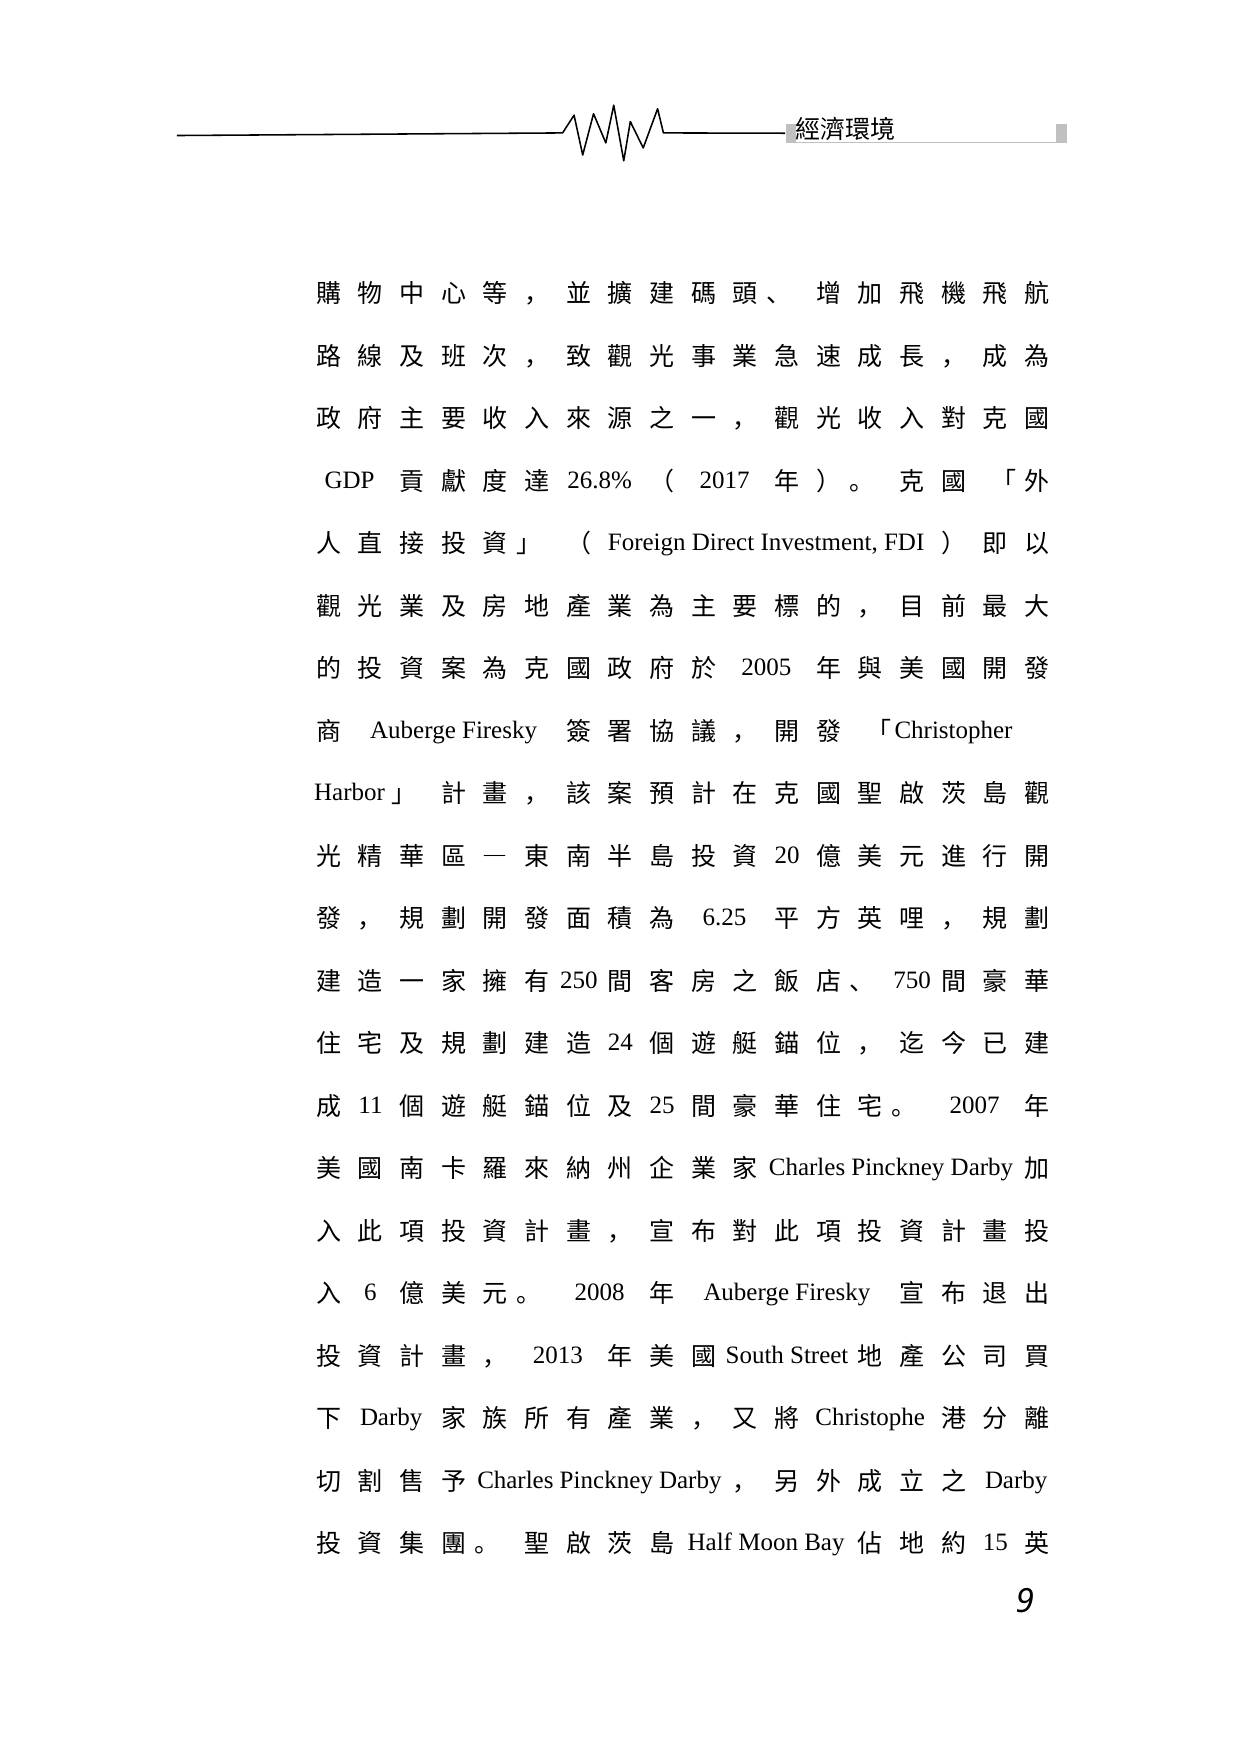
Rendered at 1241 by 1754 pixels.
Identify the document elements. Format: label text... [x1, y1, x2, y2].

text 購物中心等，並擴建碼頭、增加飛機飛航路線及班次，致觀光事業急速成長，成為政府主要收入來源之一，觀光收入對克國GDP貢獻度達26.8%（2017年）。克國「外人直接投資」（Foreign Direct Investment, FDI）即以觀光業及房地產業為主要標的，目前最大的投資案為克國政府於2005年與美國開發商Auberge Firesky簽署協議，開發「Christopher Harbor」計畫，該案預計在克國聖啟茨島觀光精華區—東南半島投資20億美元進行開發，規劃開發面積為6.25平方英哩，規劃建造一家擁有250間客房之飯店、750間豪華住宅及規劃建造24個遊艇錨位，迄今已建成11個遊艇錨位及25間豪華住宅。2007年美國南卡羅來納州企業家Charles Pinckney Darby加入此項投資計畫，宣布對此項投資計畫投入6億美元。2008年Auberge Firesky宣布退出投資計畫，2013年美國South Street地產公司買下Darby家族所有產業，又將Christophe港分離切割售予Charles Pinckney Darby，另外成立之Darby投資集團。聖啟茨島Half Moon Bay佔地約15英 [281, 250, 1058, 1563]
